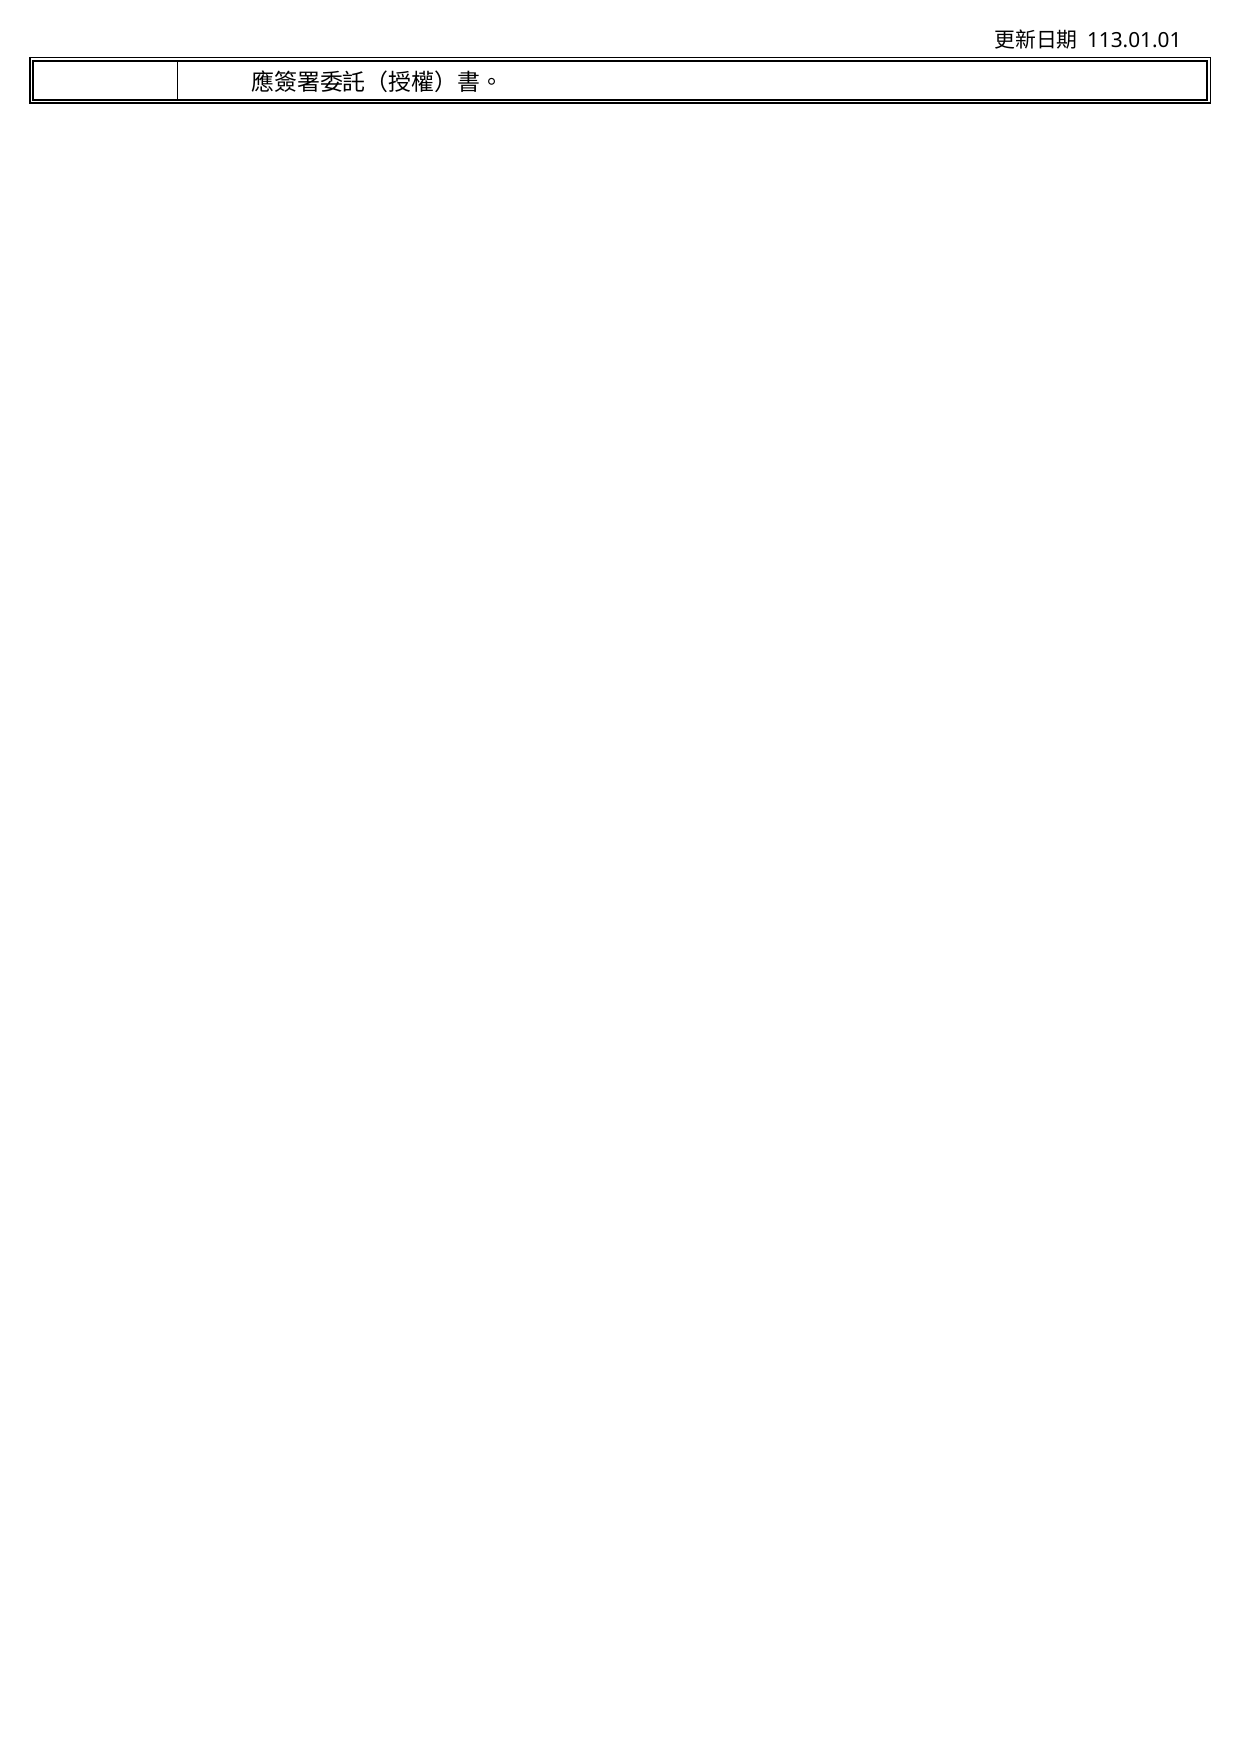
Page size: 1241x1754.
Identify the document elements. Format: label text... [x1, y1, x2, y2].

table_cell 應簽署委託（授權）書。 [178, 62, 1206, 99]
table_cell [34, 62, 177, 99]
